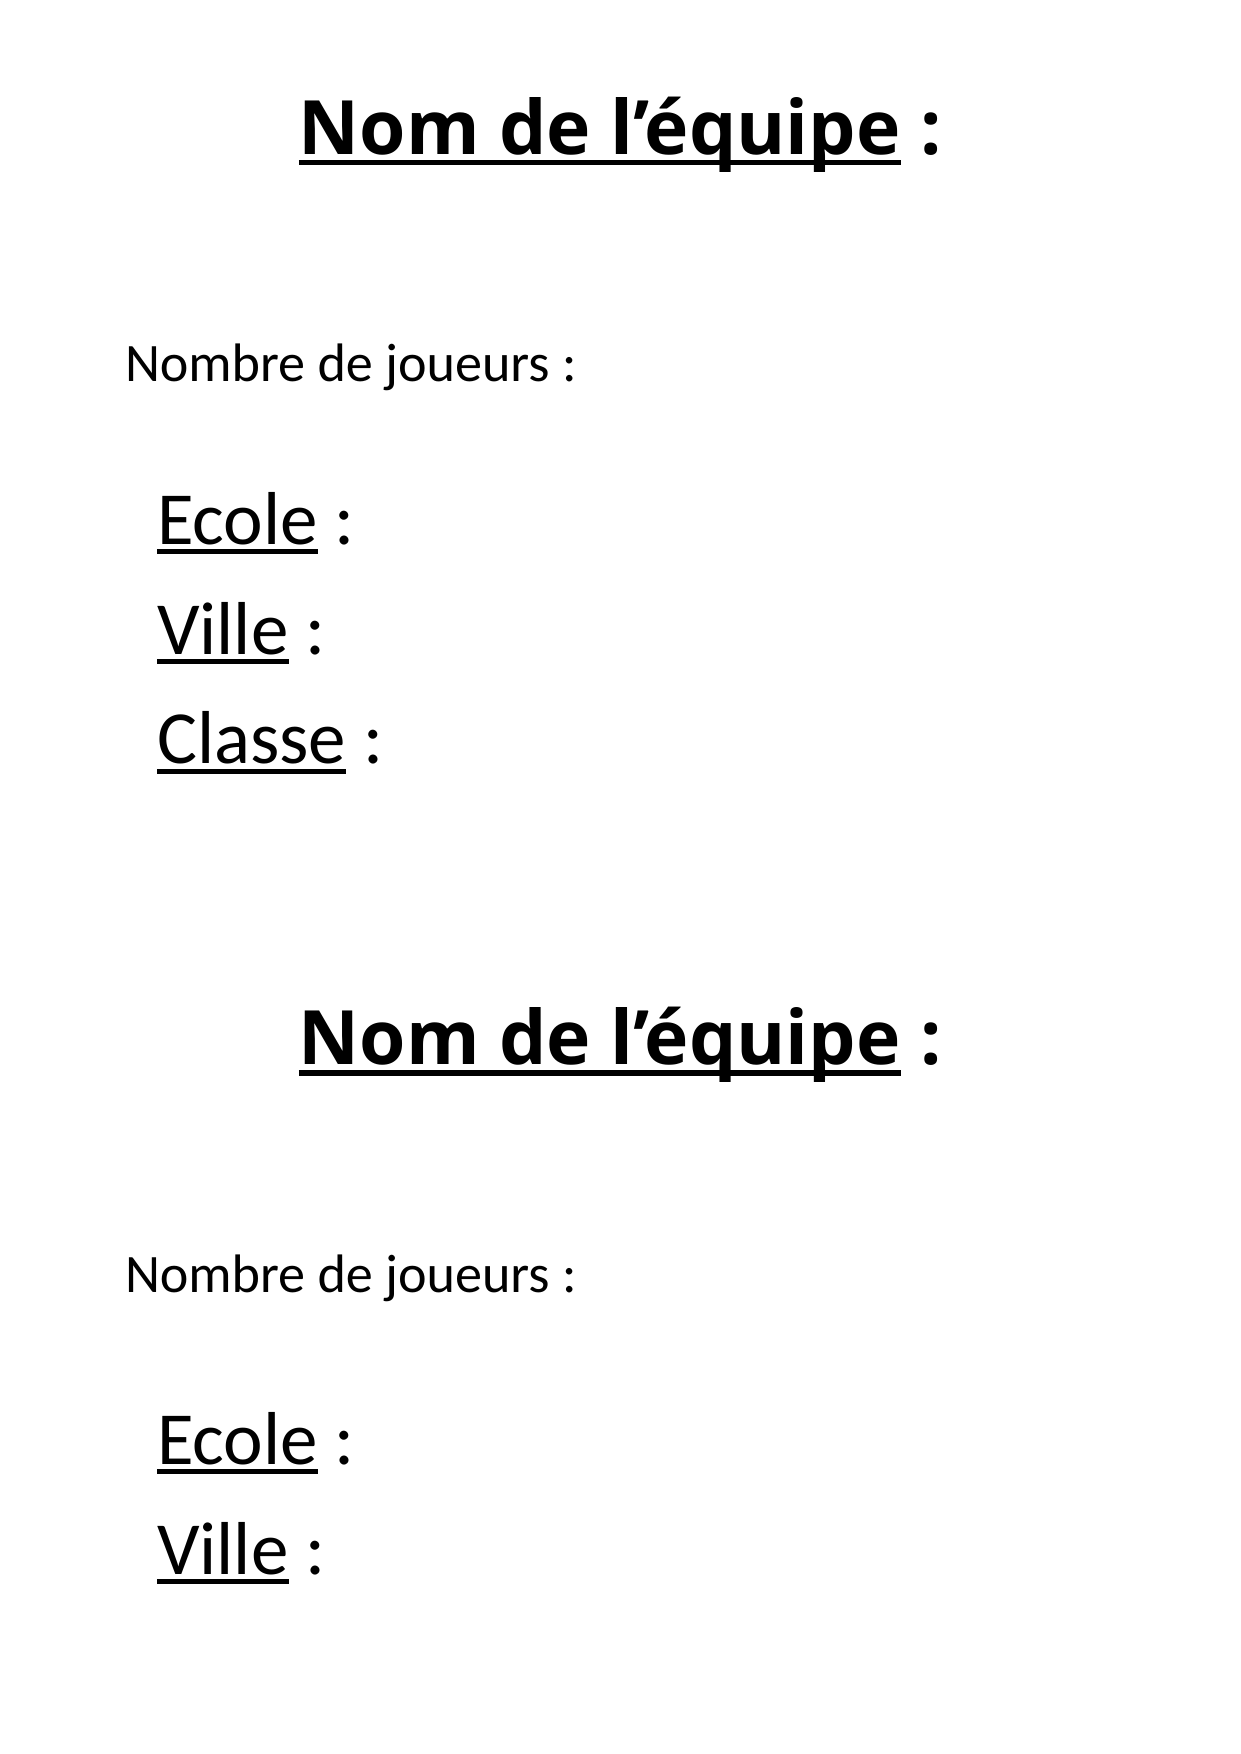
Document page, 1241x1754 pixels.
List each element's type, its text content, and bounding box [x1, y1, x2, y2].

text Nom de l’équipe : [112, 74, 1128, 176]
text Ville : [157, 581, 1128, 673]
text Ecole : [157, 1392, 1128, 1483]
text Nombre de joueurs : [112, 1240, 1128, 1306]
text Classe : [157, 691, 1128, 783]
text Nombre de joueurs : [112, 329, 1128, 395]
text Nom de l’équipe : [112, 984, 1128, 1086]
text Ecole : [157, 471, 1128, 563]
text Ville : [157, 1502, 1128, 1593]
